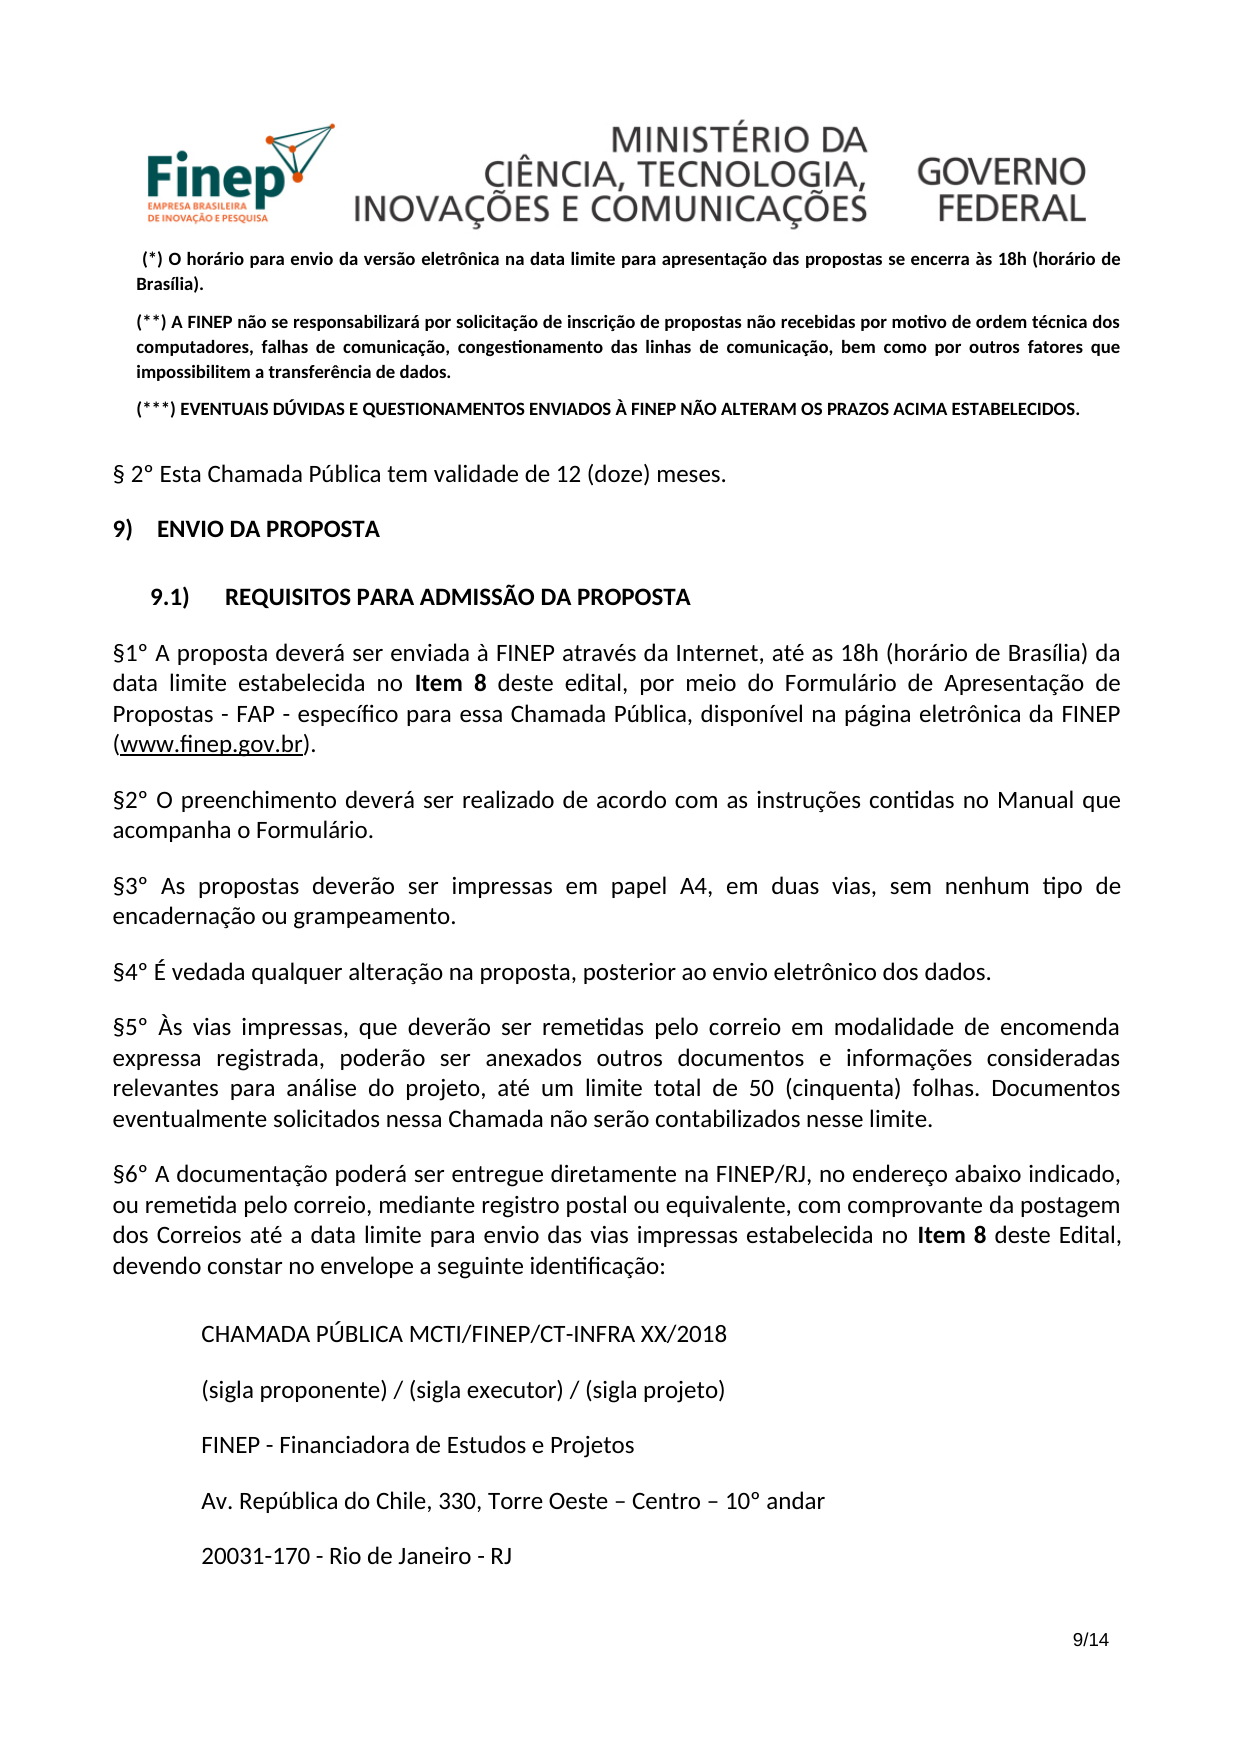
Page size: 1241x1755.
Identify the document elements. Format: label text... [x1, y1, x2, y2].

text §4º É vedada qualquer alteração na proposta, posterior ao envio eletrônico dos dados. [112, 956, 1122, 987]
text § 2º Esta Chamada Pública tem validade de 12 (doze) meses. [112, 458, 1122, 488]
text FINEP - Financiadora de Estudos e Projetos [201, 1429, 1122, 1460]
text (sigla proponente) / (sigla executor) / (sigla projeto) [201, 1374, 1122, 1404]
text CHAMADA PÚBLICA MCTI/FINEP/CT-INFRA XX/2018 [201, 1318, 1122, 1349]
list REQUISITOS PARA ADMISSÃO DA PROPOSTA [150, 581, 1122, 612]
text Av. República do Chile, 330, Torre Oeste – Centro – 10º andar [201, 1485, 1122, 1515]
text (***) EVENTUAIS DÚVIDAS E QUESTIONAMENTOS ENVIADOS À FINEP NÃO ALTERAM OS PRAZOS ACIMA ESTABELECIDOS. [136, 395, 1122, 420]
text §3º As propostas deverão ser impressas em papel A4, em duas vias, sem nenhum tipo de encadernação ou grampeamento. [112, 870, 1122, 931]
text (*) O horário para envio da versão eletrônica na data limite para apresentação das propostas se encerra às 18h (horário de Brasília). [136, 246, 1122, 295]
text §5º Às vias impressas, que deverão ser remetidas pelo correio em modalidade de encomenda expressa registrada, poderão ser anexados outros documentos e informações consideradas relevantes para análise do projeto, até um limite total de 50 (cinquenta) folhas. Documentos eventualmente solicitados nessa Chamada não serão contabilizados nesse limite. [112, 1012, 1122, 1134]
text 20031-170 - Rio de Janeiro - RJ [201, 1540, 1122, 1571]
text §1º A proposta deverá ser enviada à FINEP através da Internet, até as 18h (horário de Brasília) da data limite estabelecida no Item 8 deste edital, por meio do Formulário de Apresentação de Propostas - FAP - específico para essa Chamada Pública, disponível na página eletrônica da FINEP (www.finep.gov.br). [112, 637, 1122, 759]
text §2º O preenchimento deverá ser realizado de acordo com as instruções contidas no Manual que acompanha o Formulário. [112, 784, 1122, 845]
text (**) A FINEP não se responsabilizará por solicitação de inscrição de propostas não recebidas por motivo de ordem técnica dos computadores, falhas de comunicação, congestionamento das linhas de comunicação, bem como por outros fatores que impossibilitem a transferência de dados. [136, 308, 1122, 383]
list ENVIO DA PROPOSTA [112, 513, 1122, 544]
text §6º A documentação poderá ser entregue diretamente na FINEP/RJ, no endereço abaixo indicado, ou remetida pelo correio, mediante registro postal ou equivalente, com comprovante da postagem dos Correios até a data limite para envio das vias impressas estabelecida no Item 8 deste Edital, devendo constar no envelope a seguinte identificação: [112, 1159, 1122, 1281]
